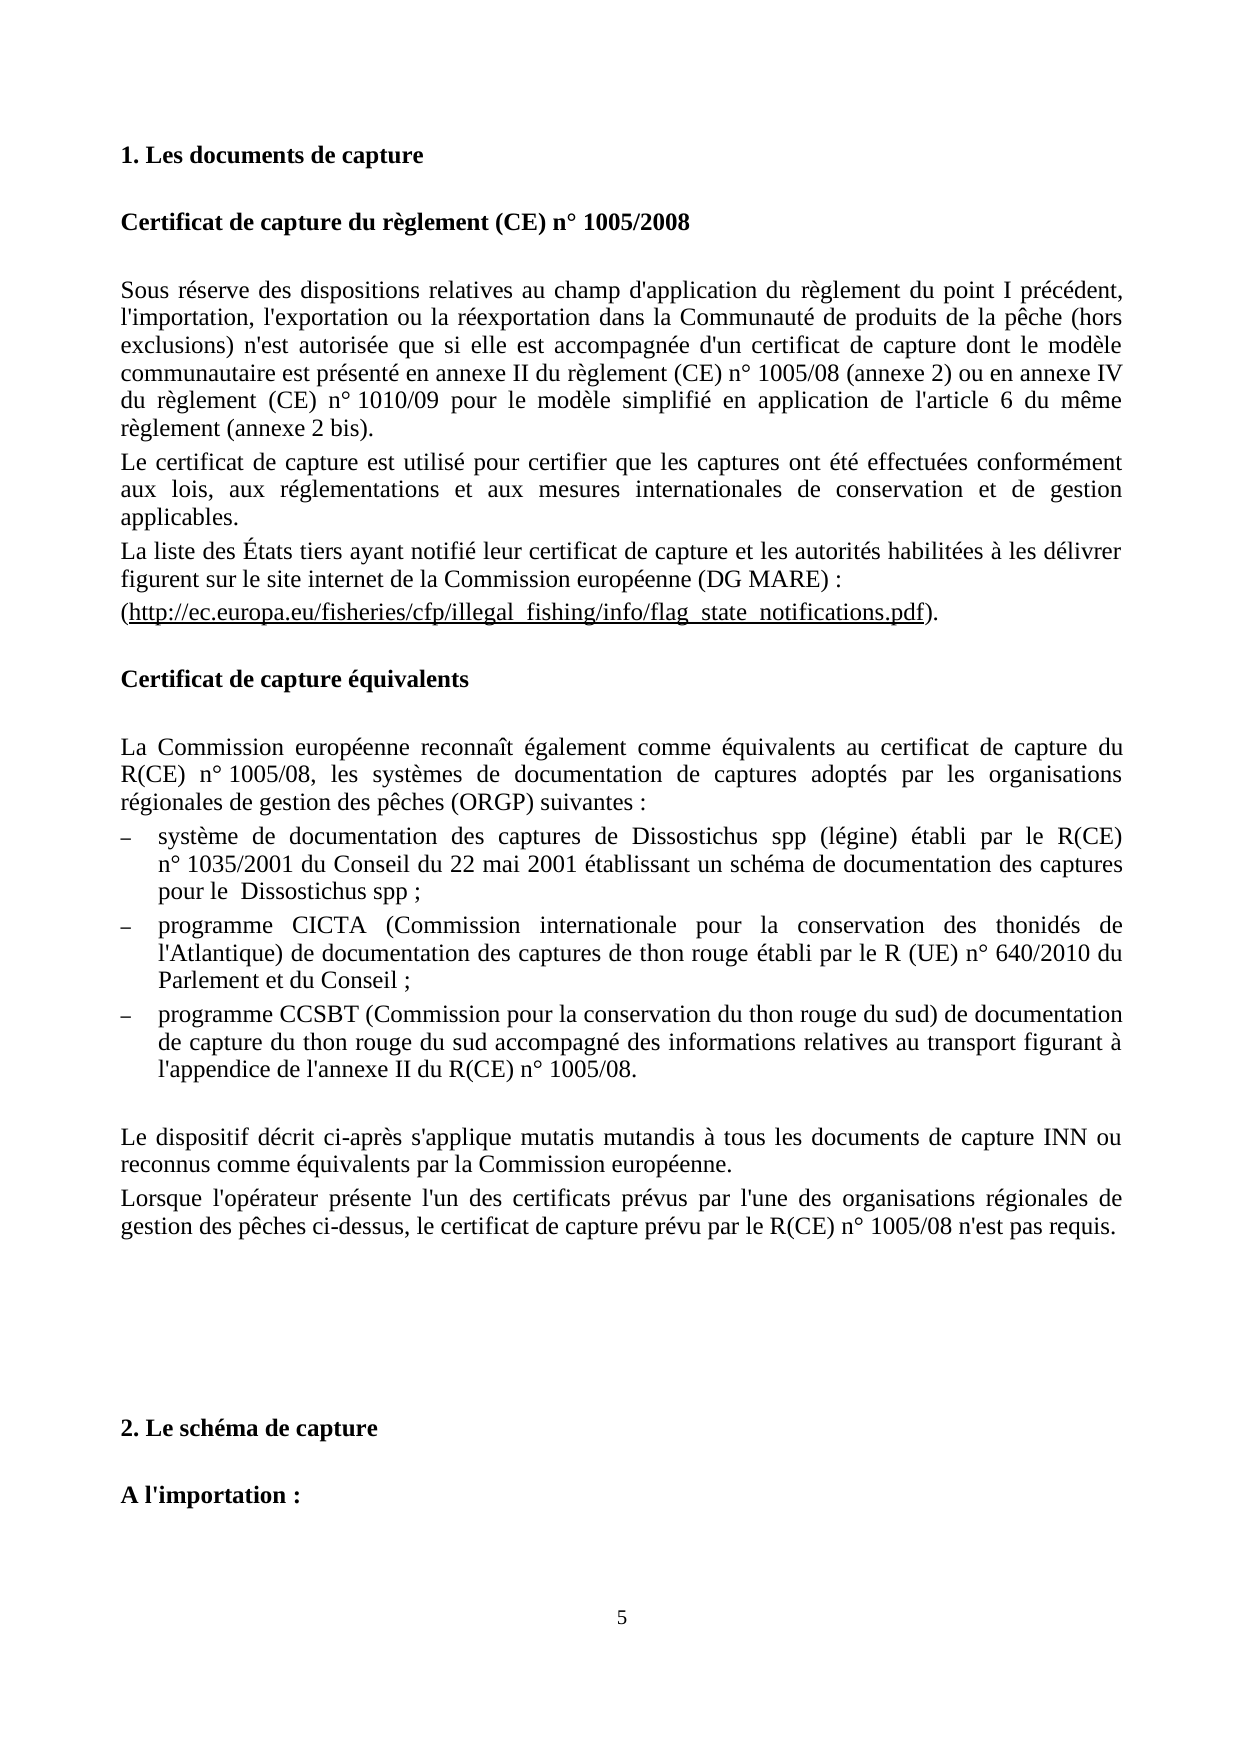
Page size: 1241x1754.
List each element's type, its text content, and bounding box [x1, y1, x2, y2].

text (http://ec.europa.eu/fisheries/cfp/illegal_fishing/info/flag_state_notifications.pdf). [120, 598, 1123, 626]
list système de documentation des captures de Dissostichus spp (légine) établi par le R(CE) n° 1035/2001 du Conseil du 22 mai 2001 établissant un schéma de documentation des captures pour le Dissostichus spp ; [120, 822, 1123, 905]
text La liste des États tiers ayant notifié leur certificat de capture et les autorités habilitées à les délivrer figurent sur le site internet de la Commission européenne (DG MARE) : [120, 537, 1123, 592]
text A l'importation : [120, 1481, 1123, 1509]
text 1. Les documents de capture [120, 141, 1123, 169]
text La Commission européenne reconnaît également comme équivalents au certificat de capture du R(CE) n° 1005/08, les systèmes de documentation de captures adoptés par les organisations régionales de gestion des pêches (ORGP) suivantes : [120, 733, 1123, 816]
text Lorsque l'opérateur présente l'un des certificats prévus par l'une des organisations régionales de gestion des pêches ci-dessus, le certificat de capture prévu par le R(CE) n° 1005/08 n'est pas requis. [120, 1184, 1123, 1239]
text Le certificat de capture est utilisé pour certifier que les captures ont été effectuées conformément aux lois, aux réglementations et aux mesures internationales de conservation et de gestion applicables. [120, 448, 1123, 531]
text 2. Le schéma de capture [120, 1414, 1123, 1441]
list programme CICTA (Commission internationale pour la conservation des thonidés de l'Atlantique) de documentation des captures de thon rouge établi par le R (UE) n° 640/2010 du Parlement et du Conseil ; [120, 911, 1123, 994]
text Certificat de capture équivalents [120, 666, 1123, 693]
list programme CCSBT (Commission pour la conservation du thon rouge du sud) de documentation de capture du thon rouge du sud accompagné des informations relatives au transport figurant à l'appendice de l'annexe II du R(CE) n° 1005/08. [120, 1000, 1123, 1083]
text Le dispositif décrit ci-après s'applique mutatis mutandis à tous les documents de capture INN ou reconnus comme équivalents par la Commission européenne. [120, 1123, 1123, 1178]
text Sous réserve des dispositions relatives au champ d'application du règlement du point I précédent, l'importation, l'exportation ou la réexportation dans la Communauté de produits de la pêche (hors exclusions) n'est autorisée que si elle est accompagnée d'un certificat de capture dont le modèle communautaire est présenté en annexe II du règlement (CE) n° 1005/08 (annexe 2) ou en annexe IV du règlement (CE) n° 1010/09 pour le modèle simplifié en application de l'article 6 du même règlement (annexe 2 bis). [120, 276, 1123, 442]
text Certificat de capture du règlement (CE) n° 1005/2008 [120, 208, 1123, 236]
